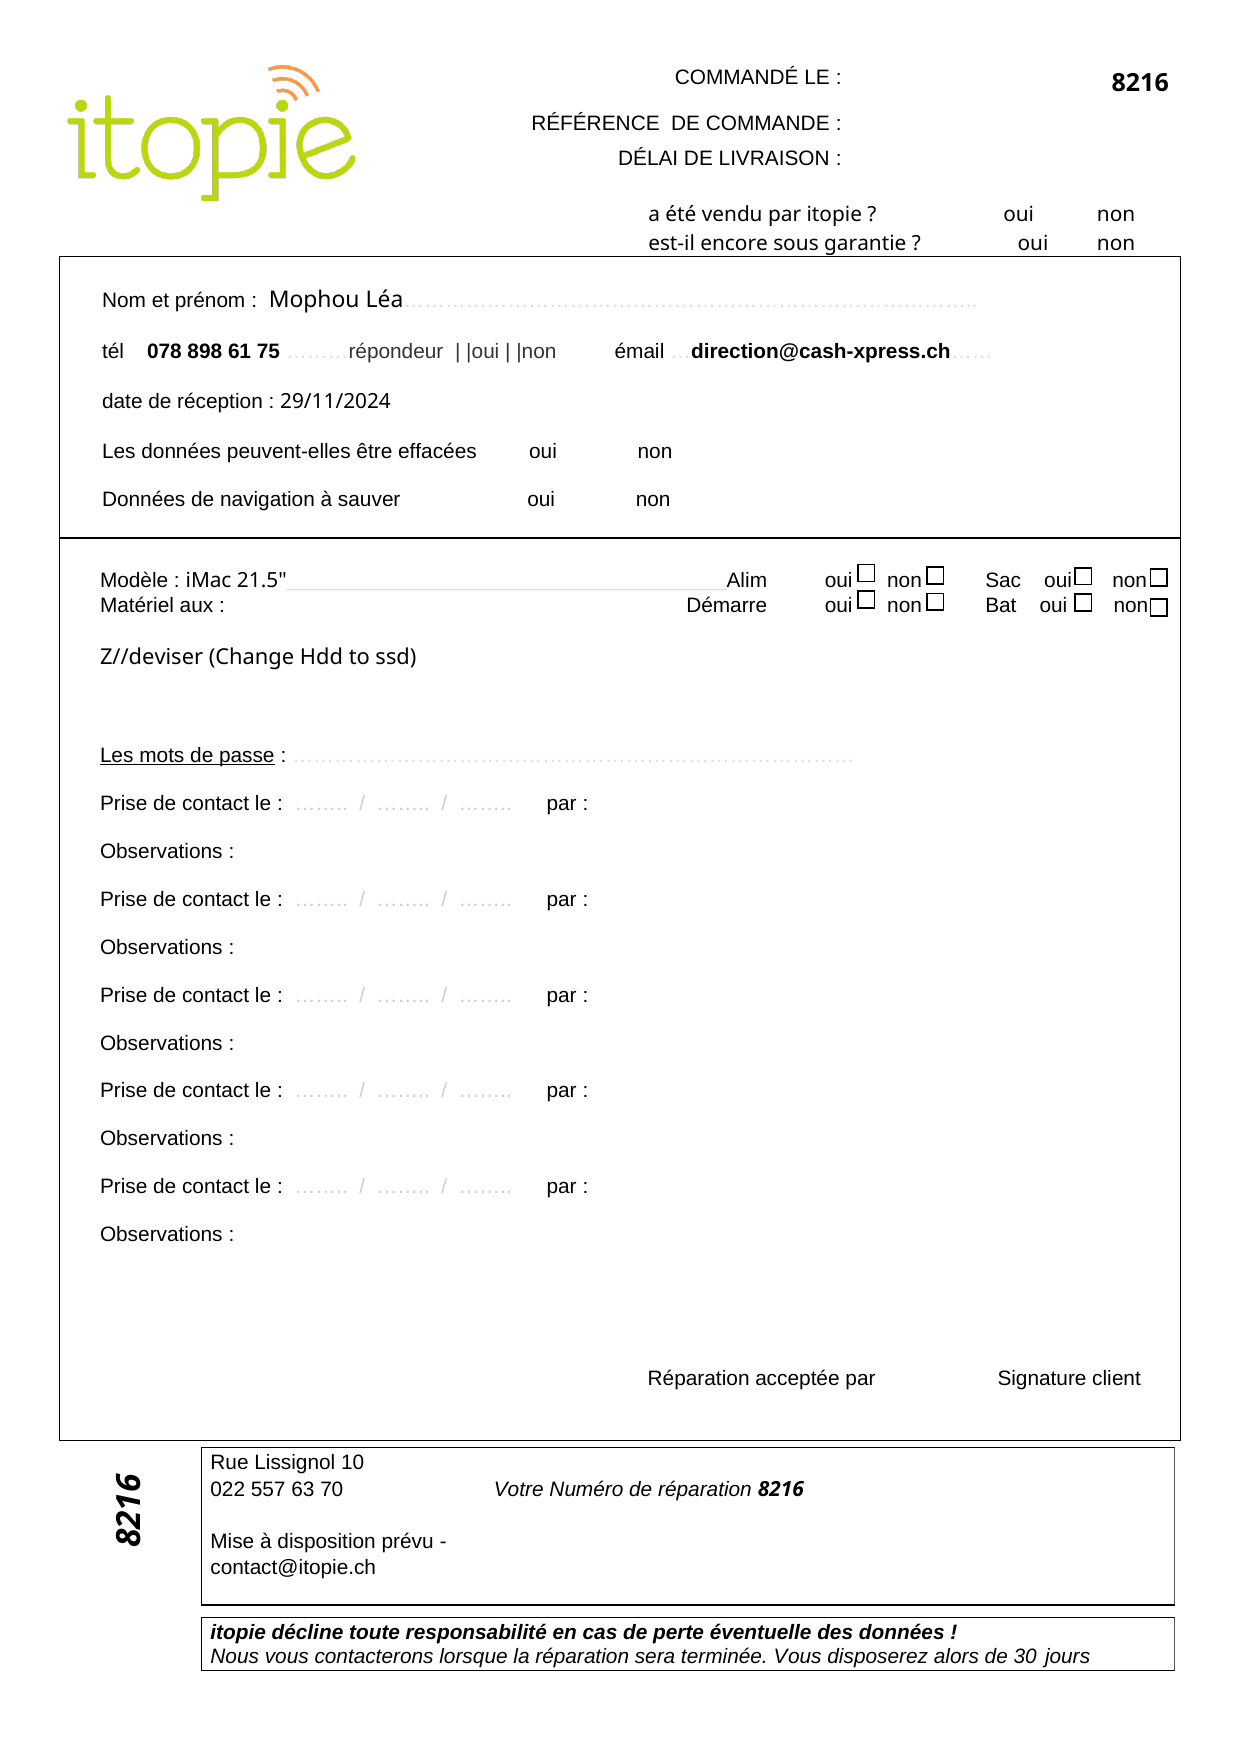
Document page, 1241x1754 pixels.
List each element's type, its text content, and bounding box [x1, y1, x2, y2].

text Observations : [60, 1219, 1180, 1246]
text tél 078 898 61 75 ………répondeur | |oui | |non émail …direction@cash-xpress.ch…… [60, 335, 1180, 362]
text Modèle : iMac 21.5" Alim oui non Sac oui non [60, 562, 856, 590]
table_cell [847, 105, 1180, 140]
text Observations : [60, 836, 1180, 863]
table_cell [847, 140, 1180, 175]
text Prise de contact le : …….. / …….. / …….. par : [60, 883, 1180, 911]
table_cell DÉLAI DE LIVRAISON : [490, 140, 847, 175]
text Prise de contact le : …….. / …….. / …….. par : [60, 788, 1180, 815]
text a été vendu par itopie ? oui non [59, 199, 1181, 228]
table_header 8216 [59, 1441, 195, 1677]
text Données de navigation à sauver oui non [60, 484, 1180, 511]
picture [67, 65, 356, 201]
text est-il encore sous garantie ? oui non [59, 228, 1181, 256]
text Z//deviser (Change Hdd to ssd) [60, 638, 1180, 671]
table_header COMMANDÉ LE : [490, 59, 847, 104]
text Nom et prénom : Mophou Léa……………………………………………………………………….. [60, 280, 1180, 314]
text Les données peuvent-elles être effacées oui non [60, 436, 1180, 463]
text Réparation acceptée par Signature client [60, 1363, 1180, 1390]
text Observations : [60, 931, 1180, 958]
text date de réception : 29/11/2024 [60, 383, 1180, 415]
text Prise de contact le : …….. / …….. / …….. par : [60, 1075, 1180, 1102]
text Prise de contact le : …….. / …….. / …….. par : [60, 979, 1180, 1006]
text Modèle : iMac 21.5" Alim oui non Sac oui non [948, 562, 1180, 590]
text Les mots de passe : ……………………………………………………………………… [60, 740, 1180, 767]
table_cell itopie décline toute responsabilité en cas de perte éventuelle des données ! Nous vous contacterons lorsque la réparation sera terminée. Vous disposerez alors de 30 jours [195, 1611, 1180, 1677]
table_header 8216 [847, 59, 1180, 104]
text Observations : [60, 1027, 1180, 1054]
table_header Rue Lissignol 10 022 557 63 70 Votre Numéro de réparation 8216 Mise à disposition prévu - contact@itopie.ch [195, 1441, 1180, 1611]
text Prise de contact le : …….. / …….. / …….. par : [60, 1171, 1180, 1198]
text Matériel aux : Démarre oui non Bat oui non [60, 590, 1180, 617]
text Observations : [60, 1123, 1180, 1150]
table_cell RÉFÉRENCE DE COMMANDE : [490, 105, 847, 140]
text Modèle : iMac 21.5" Alim oui non Sac oui non [879, 562, 925, 590]
